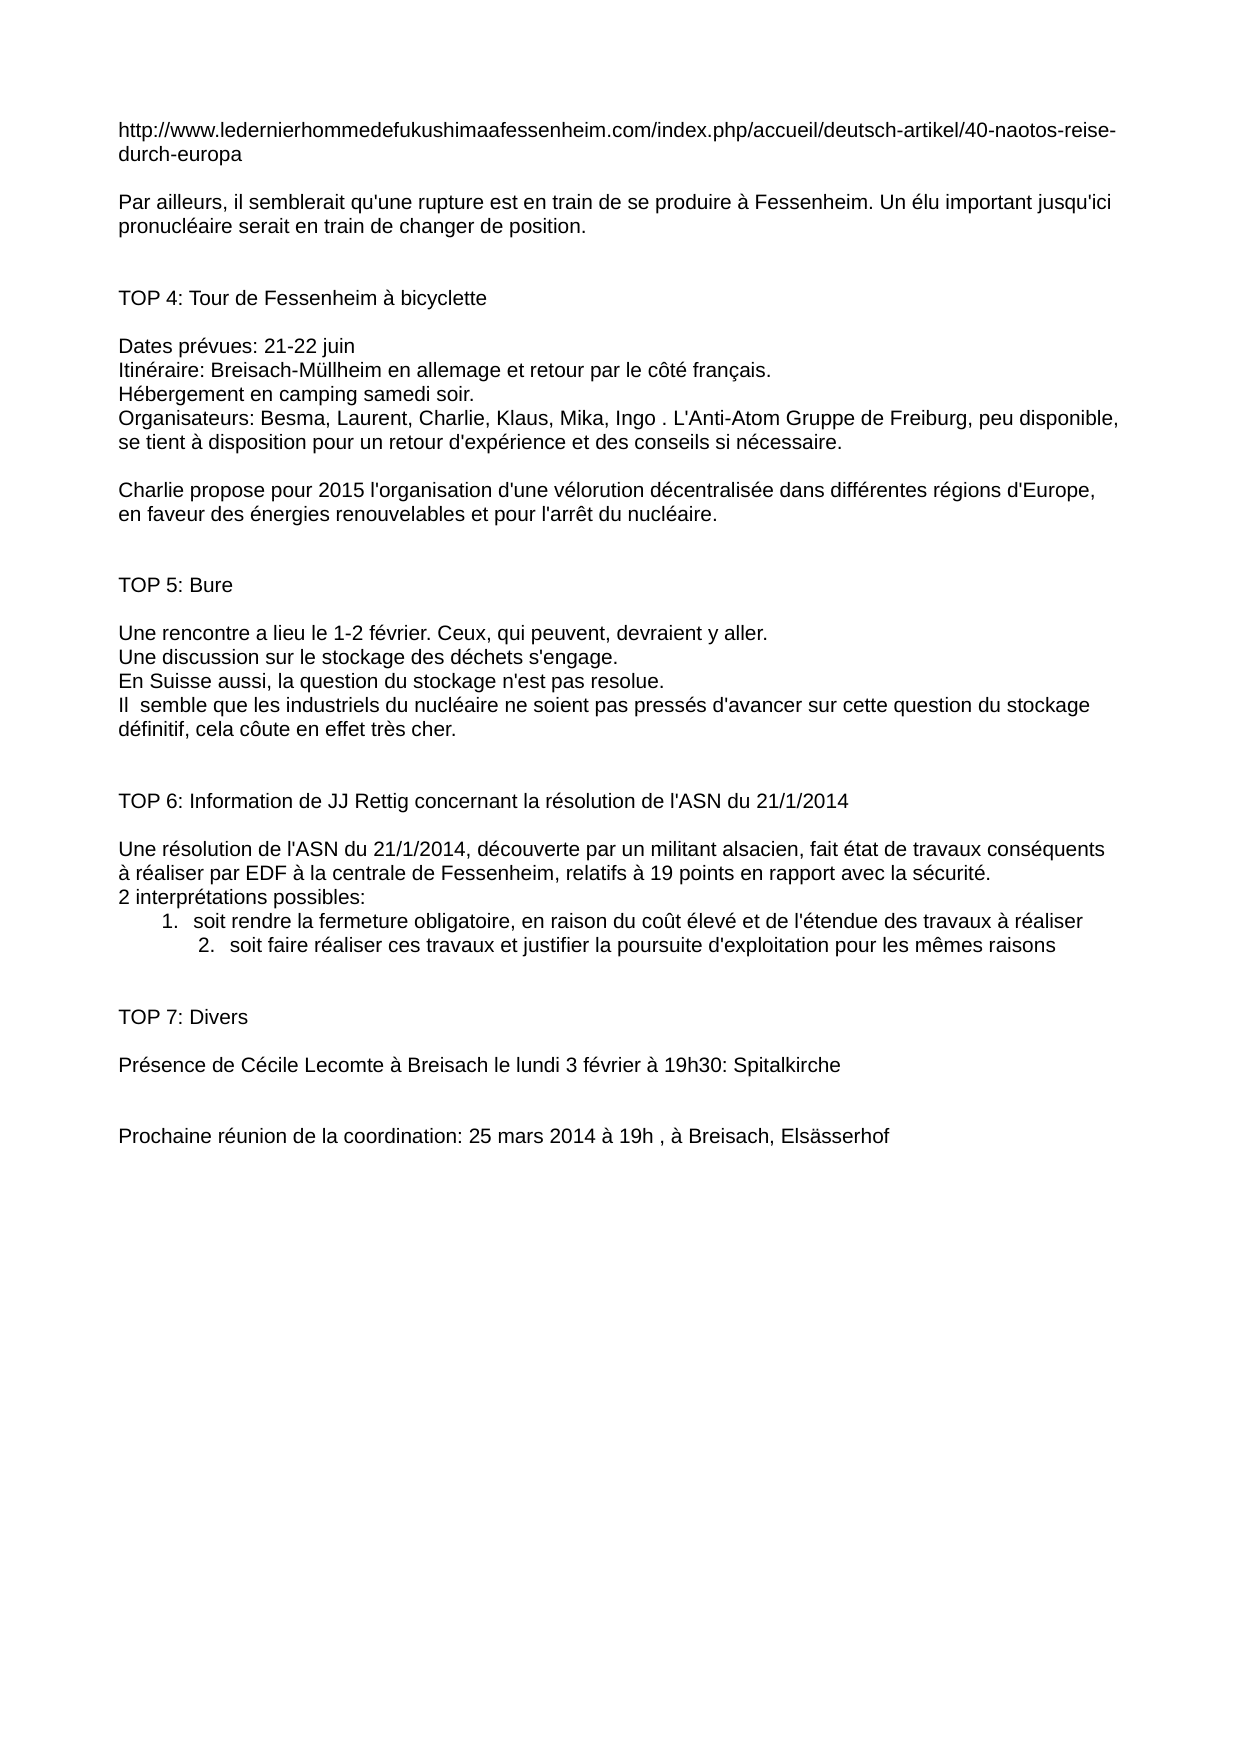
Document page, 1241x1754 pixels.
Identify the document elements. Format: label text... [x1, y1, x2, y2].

text 2 interprétations possibles: [118, 885, 1122, 909]
text TOP 6: Information de JJ Rettig concernant la résolution de l'ASN du 21/1/2014 [118, 789, 1122, 813]
text http://www.ledernierhommedefukushimaafessenheim.com/index.php/accueil/deutsch-artikel/40-naotos-reise-durch-europa [118, 118, 1122, 166]
text Itinéraire: Breisach-Müllheim en allemage et retour par le côté français. [118, 358, 1122, 382]
text Une rencontre a lieu le 1-2 février. Ceux, qui peuvent, devraient y aller. [118, 621, 1122, 645]
text Une discussion sur le stockage des déchets s'engage. [118, 645, 1122, 669]
text TOP 4: Tour de Fessenheim à bicyclette [118, 286, 1122, 310]
text Dates prévues: 21-22 juin [118, 334, 1122, 358]
text Organisateurs: Besma, Laurent, Charlie, Klaus, Mika, Ingo . L'Anti-Atom Gruppe de Freiburg, peu disponible, se tient à disposition pour un retour d'expérience et des conseils si nécessaire. [118, 406, 1122, 453]
text TOP 7: Divers [118, 1004, 1122, 1028]
text Présence de Cécile Lecomte à Breisach le lundi 3 février à 19h30: Spitalkirche [118, 1052, 1122, 1076]
text Une résolution de l'ASN du 21/1/2014, découverte par un militant alsacien, fait état de travaux conséquents à réaliser par EDF à la centrale de Fessenheim, relatifs à 19 points en rapport avec la sécurité. [118, 837, 1122, 885]
text Charlie propose pour 2015 l'organisation d'une vélorution décentralisée dans différentes régions d'Europe, en faveur des énergies renouvelables et pour l'arrêt du nucléaire. [118, 477, 1122, 525]
list soit faire réaliser ces travaux et justifier la poursuite d'exploitation pour les mêmes raisons [192, 933, 1122, 957]
text Par ailleurs, il semblerait qu'une rupture est en train de se produire à Fessenheim. Un élu important jusqu'ici pronucléaire serait en train de changer de position. [118, 190, 1122, 238]
text Prochaine réunion de la coordination: 25 mars 2014 à 19h , à Breisach, Elsässerhof [118, 1124, 1122, 1148]
text En Suisse aussi, la question du stockage n'est pas resolue. [118, 669, 1122, 693]
text TOP 5: Bure [118, 573, 1122, 597]
text Il semble que les industriels du nucléaire ne soient pas pressés d'avancer sur cette question du stockage définitif, cela côute en effet très cher. [118, 693, 1122, 741]
list soit rendre la fermeture obligatoire, en raison du coût élevé et de l'étendue des travaux à réaliser [156, 909, 1122, 933]
text Hébergement en camping samedi soir. [118, 382, 1122, 406]
